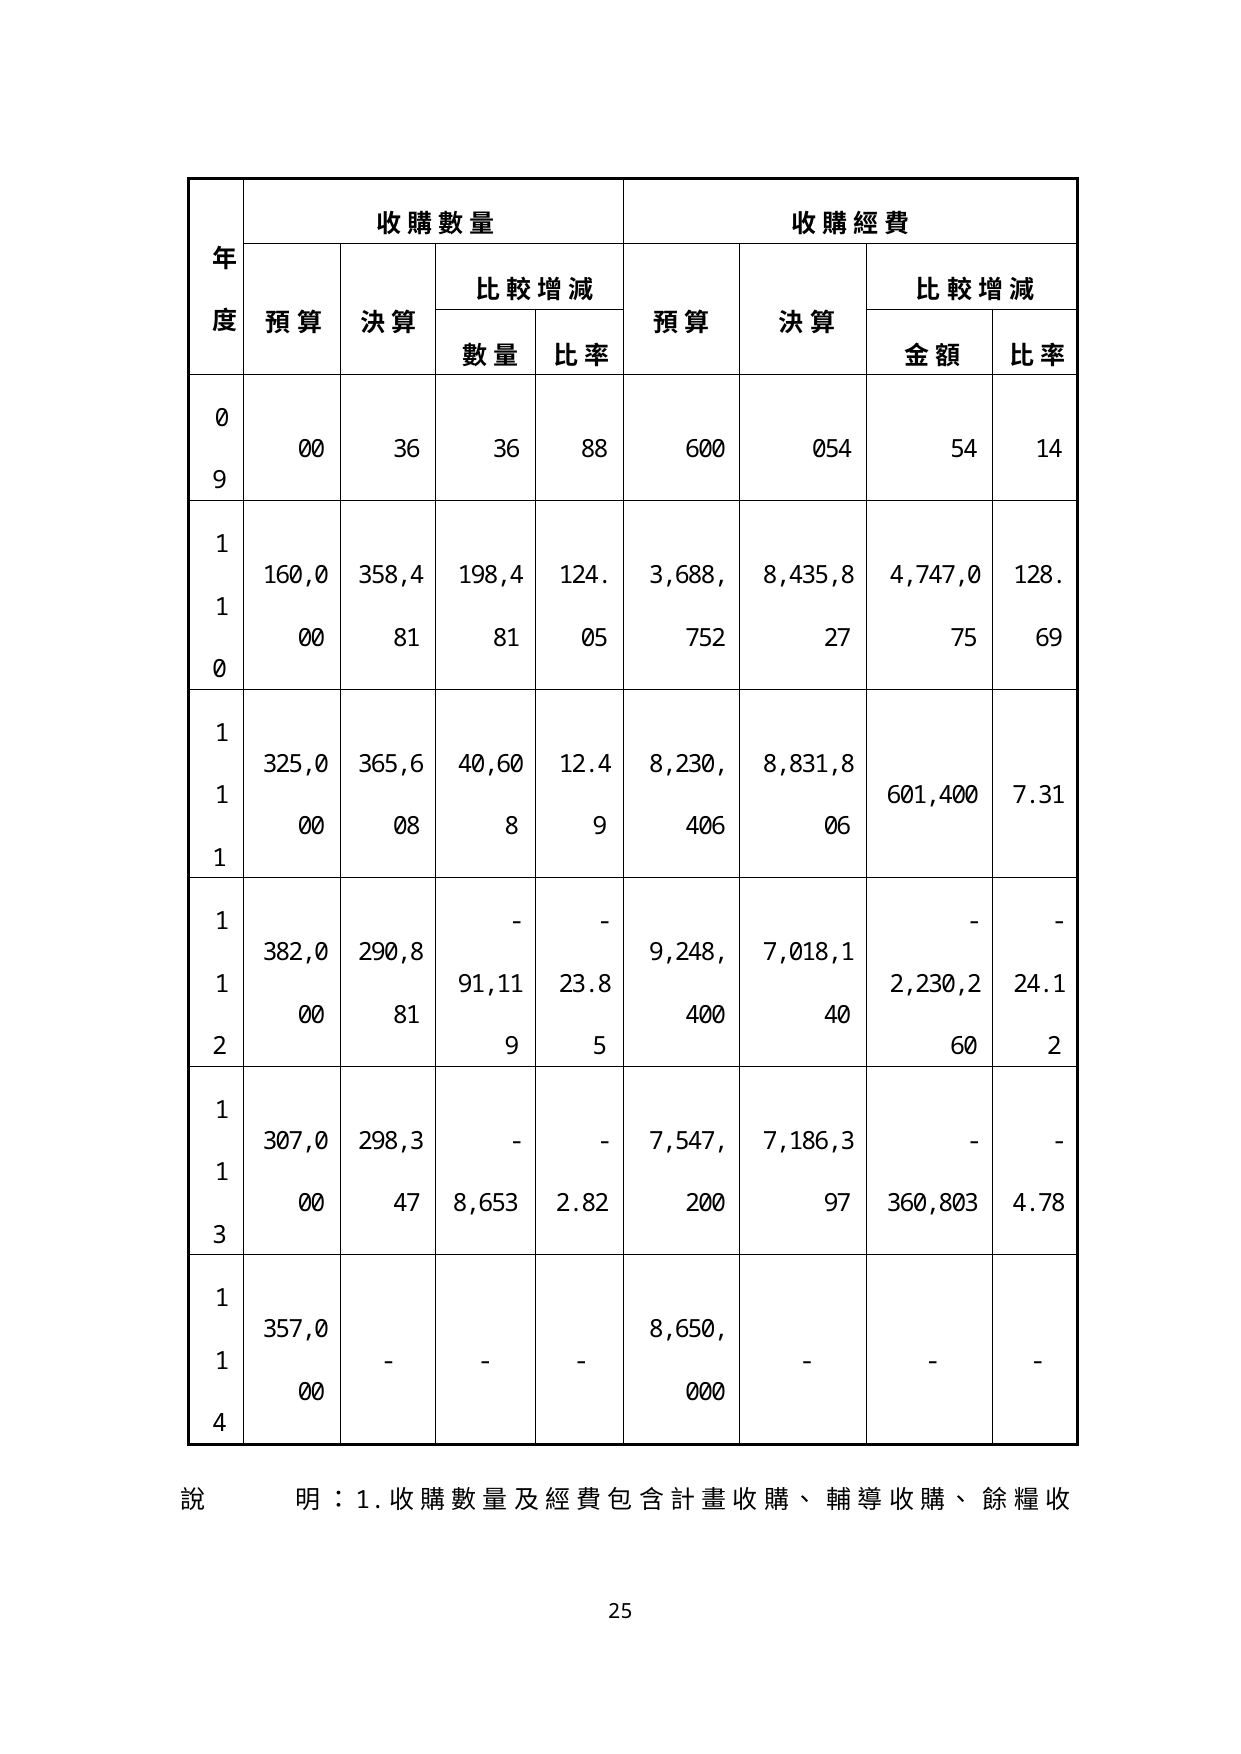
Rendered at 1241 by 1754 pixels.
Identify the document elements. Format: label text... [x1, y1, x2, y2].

table_cell 09 [190, 375, 243, 500]
table_cell 8,435,827 [740, 501, 866, 689]
table_cell 12.49 [536, 690, 623, 877]
table_cell 比率 [536, 310, 623, 374]
table_cell 預算 [244, 244, 340, 374]
table_cell 600 [624, 375, 739, 500]
table_cell 8,650,000 [624, 1255, 739, 1443]
table_cell - [993, 1255, 1076, 1443]
table_cell 110 [190, 501, 243, 689]
text 說 明：1.收購數量及經費包含計畫收購、輔導收購、餘糧收 [177, 1446, 1078, 1508]
table_cell 357,000 [244, 1255, 340, 1443]
table_cell -2.82 [536, 1067, 623, 1254]
table_cell 決算 [740, 244, 866, 374]
table_cell 36 [341, 375, 435, 500]
table_cell - [536, 1255, 623, 1443]
table_cell - [436, 1255, 535, 1443]
table_cell -23.85 [536, 878, 623, 1066]
table_cell 9,248,400 [624, 878, 739, 1066]
table_cell 382,000 [244, 878, 340, 1066]
table_cell 比率 [993, 310, 1076, 374]
table_cell 8,230,406 [624, 690, 739, 877]
table_cell 358,481 [341, 501, 435, 689]
table_cell -91,119 [436, 878, 535, 1066]
table_cell -24.12 [993, 878, 1076, 1066]
table_cell 601,400 [867, 690, 992, 877]
table_cell 88 [536, 375, 623, 500]
table_cell 金額 [867, 310, 992, 374]
table_cell 比較增減 [867, 244, 1076, 308]
table_cell 307,000 [244, 1067, 340, 1254]
table_header 年度 [190, 180, 243, 374]
table_cell -8,653 [436, 1067, 535, 1254]
table_cell -4.78 [993, 1067, 1076, 1254]
table_cell 160,000 [244, 501, 340, 689]
table_cell 128.69 [993, 501, 1076, 689]
table_cell 124.05 [536, 501, 623, 689]
table_cell 7,186,397 [740, 1067, 866, 1254]
table_cell 7,547,200 [624, 1067, 739, 1254]
table_header 收購數量 [244, 180, 623, 243]
table_cell - [341, 1255, 435, 1443]
table_cell 決算 [341, 244, 435, 374]
table_cell 290,881 [341, 878, 435, 1066]
table_cell -2,230,260 [867, 878, 992, 1066]
table_cell 數量 [436, 310, 535, 374]
table_cell 3,688,752 [624, 501, 739, 689]
table_cell -360,803 [867, 1067, 992, 1254]
table_cell 114 [190, 1255, 243, 1443]
table_cell 113 [190, 1067, 243, 1254]
table_cell 14 [993, 375, 1076, 500]
table_cell 00 [244, 375, 340, 500]
table_cell 112 [190, 878, 243, 1066]
table_cell 198,481 [436, 501, 535, 689]
table_cell 4,747,075 [867, 501, 992, 689]
table_cell 054 [740, 375, 866, 500]
table_cell 36 [436, 375, 535, 500]
table_cell 7,018,140 [740, 878, 866, 1066]
table_cell 預算 [624, 244, 739, 374]
table_cell 325,000 [244, 690, 340, 877]
table_cell 298,347 [341, 1067, 435, 1254]
table_cell 比較增減 [436, 244, 623, 308]
table_cell - [867, 1255, 992, 1443]
table_cell 111 [190, 690, 243, 877]
table_cell 54 [867, 375, 992, 500]
table_cell 365,608 [341, 690, 435, 877]
table_cell - [740, 1255, 866, 1443]
table_cell 7.31 [993, 690, 1076, 877]
table_cell 40,608 [436, 690, 535, 877]
table_cell 8,831,806 [740, 690, 866, 877]
table_header 收購經費 [624, 180, 1076, 243]
